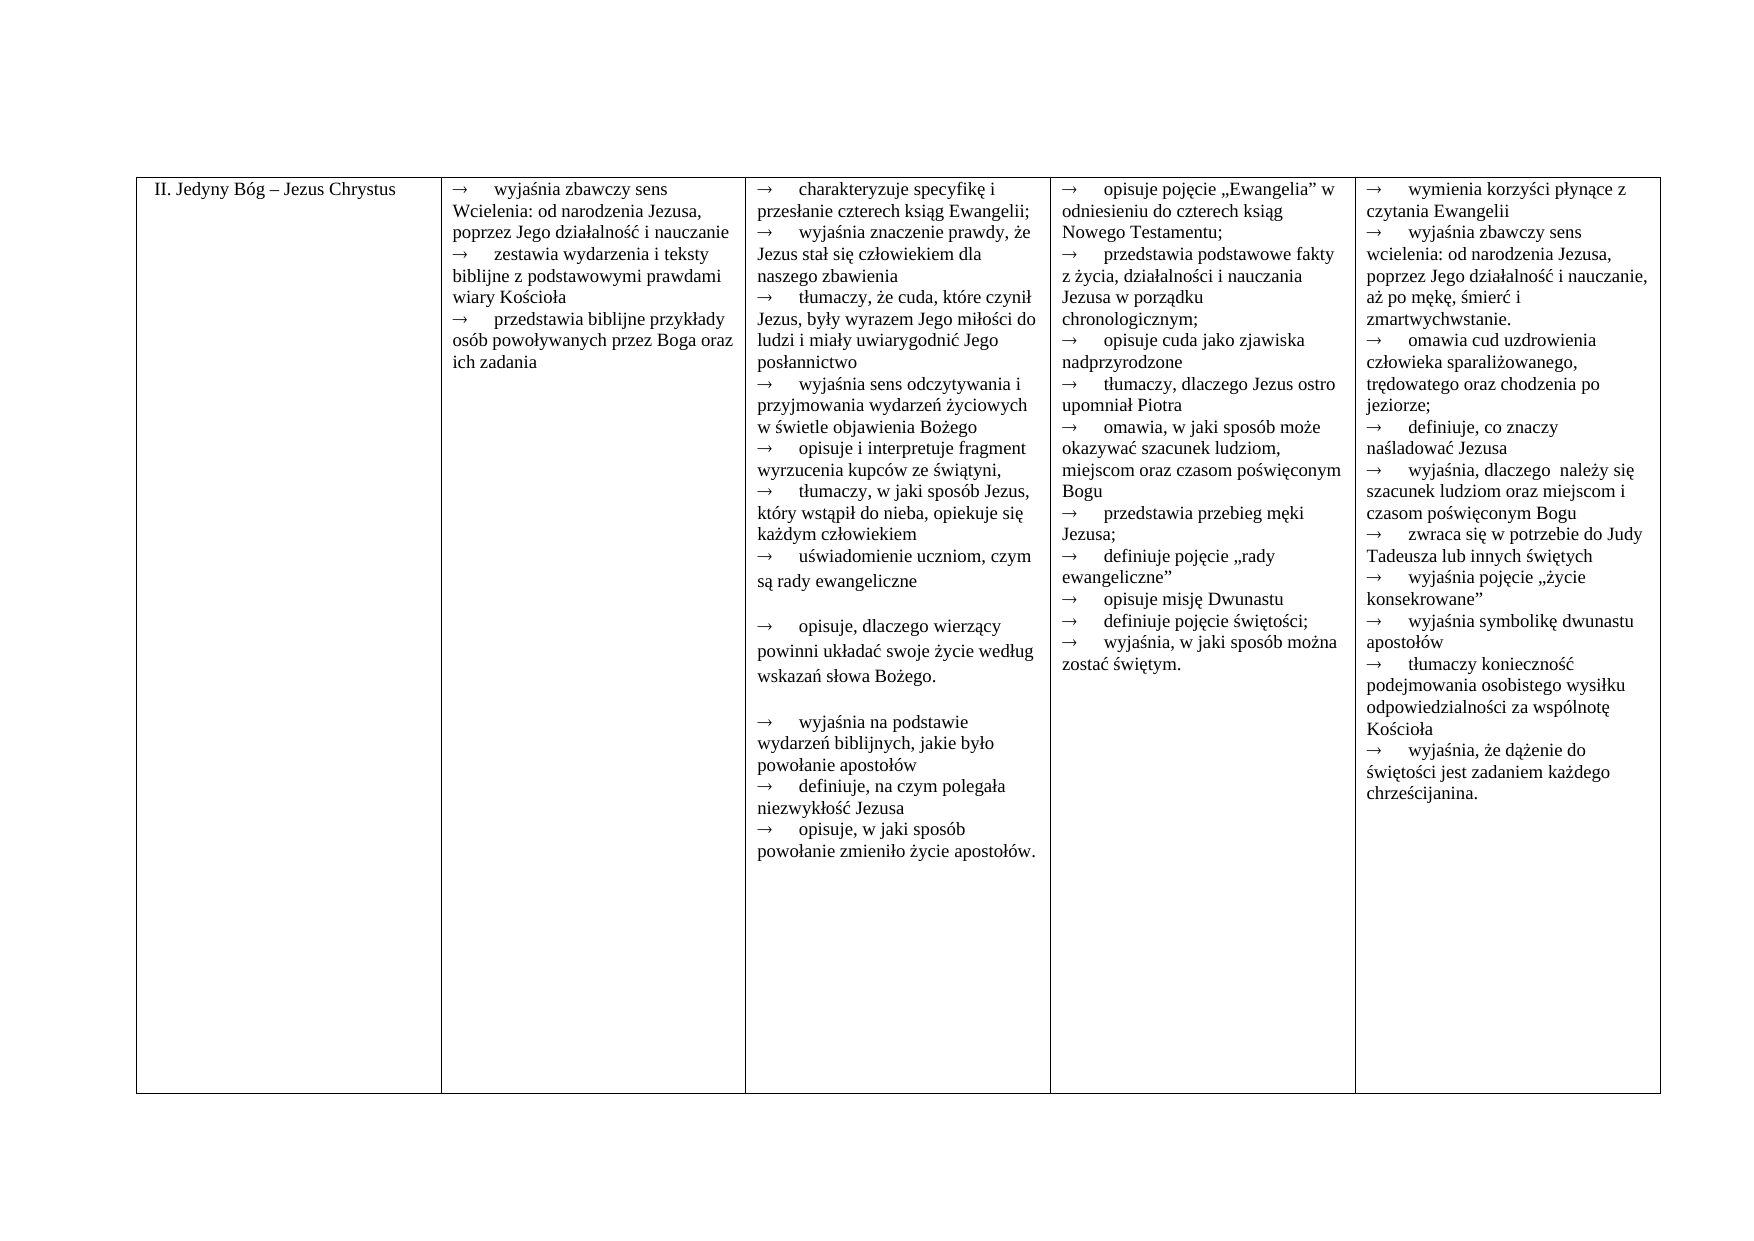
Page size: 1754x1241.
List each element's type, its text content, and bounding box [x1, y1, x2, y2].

table_cell wymienia korzyści płynące z czytania Ewangelii wyjaśnia zbawczy sens wcielenia: od narodzenia Jezusa, poprzez Jego działalność i nauczanie, aż po mękę, śmierć i zmartwychwstanie. omawia cud uzdrowienia człowieka sparaliżowanego, trędowatego oraz chodzenia po jeziorze; definiuje, co znaczy naśladować Jezusa wyjaśnia, dlaczego należy się szacunek ludziom oraz miejscom i czasom poświęconym Bogu zwraca się w potrzebie do Judy Tadeusza lub innych świętych wyjaśnia pojęcie „życie konsekrowane” wyjaśnia symbolikę dwunastu apostołów tłumaczy konieczność podejmowania osobistego wysiłku odpowiedzialności za wspólnotę Kościoła wyjaśnia, że dążenie do świętości jest zadaniem każdego chrześcijanina. [1356, 178, 1660, 1093]
table_cell II. Jedyny Bóg – Jezus Chrystus [137, 178, 441, 1093]
table_cell opisuje pojęcie „Ewangelia” w odniesieniu do czterech ksiąg Nowego Testamentu; przedstawia podstawowe fakty z życia, działalności i nauczania Jezusa w porządku chronologicznym; opisuje cuda jako zjawiska nadprzyrodzone tłumaczy, dlaczego Jezus ostro upomniał Piotra omawia, w jaki sposób może okazywać szacunek ludziom, miejscom oraz czasom poświęconym Bogu przedstawia przebieg męki Jezusa; definiuje pojęcie „rady ewangeliczne” opisuje misję Dwunastu definiuje pojęcie świętości; wyjaśnia, w jaki sposób można zostać świętym. [1051, 178, 1355, 1093]
table_cell charakteryzuje specyfikę i przesłanie czterech ksiąg Ewangelii; wyjaśnia znaczenie prawdy, że Jezus stał się człowiekiem dla naszego zbawienia tłumaczy, że cuda, które czynił Jezus, były wyrazem Jego miłości do ludzi i miały uwiarygodnić Jego posłannictwo wyjaśnia sens odczytywania i przyjmowania wydarzeń życiowych w świetle objawienia Bożego opisuje i interpretuje fragment wyrzucenia kupców ze świątyni, tłumaczy, w jaki sposób Jezus, który wstąpił do nieba, opiekuje się każdym człowiekiem uświadomienie uczniom, czym są rady ewangeliczne opisuje, dlaczego wierzący powinni układać swoje życie według wskazań słowa Bożego. wyjaśnia na podstawie wydarzeń biblijnych, jakie było powołanie apostołów definiuje, na czym polegała niezwykłość Jezusa opisuje, w jaki sposób powołanie zmieniło życie apostołów. [746, 178, 1050, 1093]
table_cell wyjaśnia zbawczy sens Wcielenia: od narodzenia Jezusa, poprzez Jego działalność i nauczanie zestawia wydarzenia i teksty biblijne z podstawowymi prawdami wiary Kościoła przedstawia biblijne przykłady osób powoływanych przez Boga oraz ich zadania [442, 178, 745, 1093]
